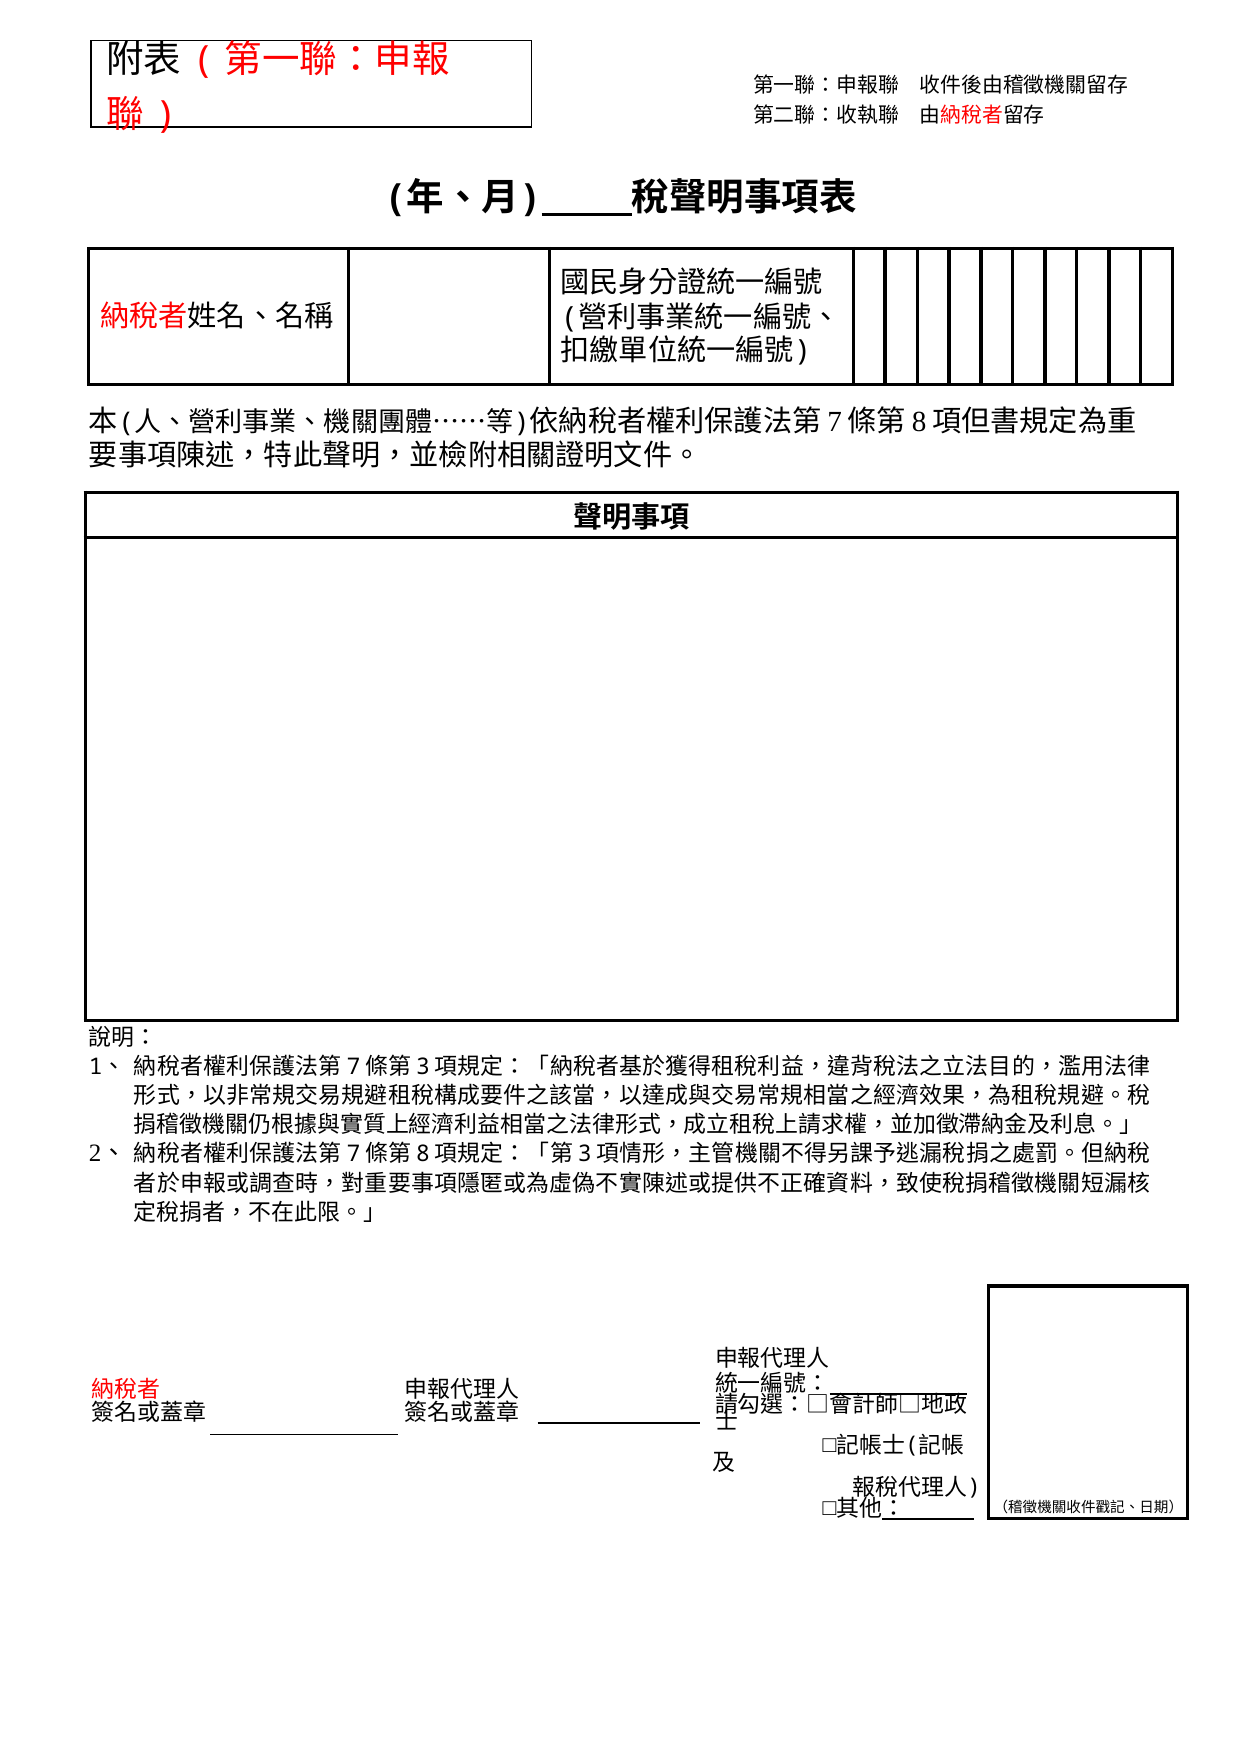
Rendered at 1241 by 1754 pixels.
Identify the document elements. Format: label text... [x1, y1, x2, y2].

table_header [951, 250, 979, 383]
table_header [1111, 250, 1139, 383]
table_header [983, 250, 1011, 383]
table_header [254, 1284, 402, 1517]
text 說明： [89, 1022, 1152, 1051]
table_header [887, 250, 916, 383]
table_header 納稅者姓名、名稱 [90, 250, 347, 383]
table_cell [87, 539, 1176, 1019]
table_header 聲明事項 [87, 494, 1176, 536]
table_header [1078, 250, 1107, 383]
table_header [919, 250, 947, 383]
text (年、月) 稅聲明事項表 [89, 167, 1152, 221]
list 納稅者權利保護法第7條第8項規定：「第3項情形，主管機關不得另課予逃漏稅捐之處罰。但納稅者於申報或調查時，對重要事項隱匿或為虛偽不實陳述或提供不正確資料，致使稅捐稽徵機關短漏核定稅捐者，不在此限。」 [89, 1138, 1152, 1226]
table_header [1047, 250, 1075, 383]
table_header 申報代理人 統一編號： 請勾選：□會計師□地政士 □記帳士(記帳及 報稅代理人) □其他： [712, 1284, 987, 1517]
table_header [855, 250, 883, 383]
table_header （稽徵機關收件戳記、日期） [990, 1288, 1186, 1517]
table_header 國民身分證統一編號 (營利事業統一編號、扣繳單位統一編號) [551, 250, 852, 383]
text 本(人、營利事業、機關團體……等)依納稅者權利保護法第7條第8項但書規定為重要事項陳述，特此聲明，並檢附相關證明文件。 [89, 405, 1152, 472]
table_header 納稅者 簽名或蓋章 [89, 1284, 254, 1517]
table_header [1014, 250, 1043, 383]
table_header [1142, 250, 1171, 383]
table_header [350, 250, 548, 383]
list 納稅者權利保護法第7條第3項規定：「納稅者基於獲得租稅利益，違背稅法之立法目的，濫用法律形式，以非常規交易規避租稅構成要件之該當，以達成與交易常規相當之經濟效果，為租稅規避。稅捐稽徵機關仍根據與實質上經濟利益相當之法律形式，成立租稅上請求權，並加徵滯納金及利息。」 [89, 1051, 1152, 1138]
table_header 申報代理人 簽名或蓋章 [402, 1284, 534, 1517]
table_header [535, 1284, 712, 1517]
